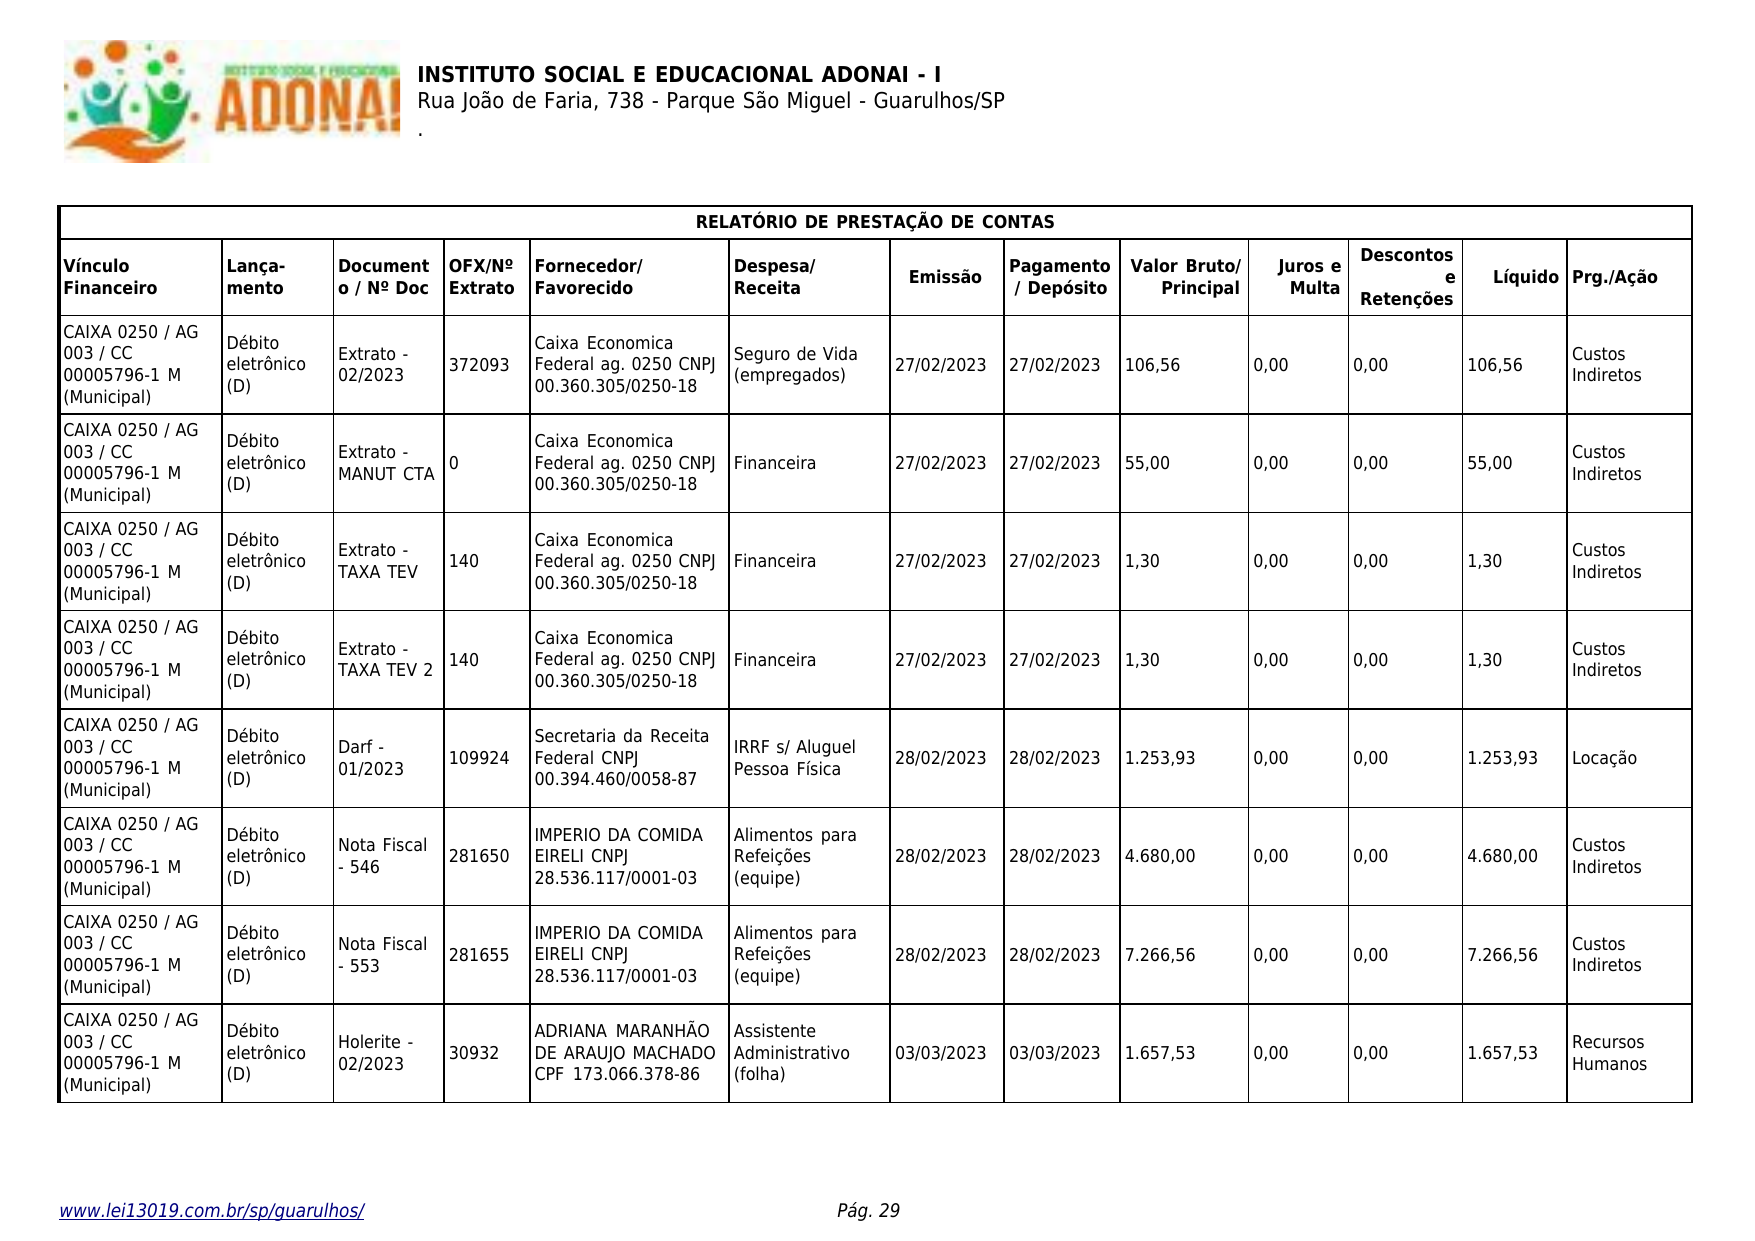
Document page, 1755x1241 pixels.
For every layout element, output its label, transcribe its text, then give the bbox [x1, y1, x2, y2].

table_cell 27/02/2023 [1005, 415, 1119, 511]
table_cell 55,00 [1463, 415, 1566, 511]
table_cell 7.266,56 [1463, 906, 1566, 1003]
table_cell IRRF s/ Aluguel Pessoa Física [730, 710, 889, 806]
table_cell 28/02/2023 [891, 808, 1003, 905]
table_cell Fornecedor/ Favorecido [531, 240, 728, 315]
table_cell 0,00 [1349, 316, 1462, 413]
table_cell OFX/Nº Extrato [445, 240, 529, 315]
table_cell 0,00 [1249, 316, 1348, 413]
table_cell Financeira [730, 415, 889, 511]
table_cell 03/03/2023 [1005, 1005, 1119, 1101]
table_cell 27/02/2023 [1005, 513, 1119, 610]
table_cell 109924 [445, 710, 529, 806]
table_cell Darf - 01/2023 [334, 710, 443, 806]
table_cell 27/02/2023 [891, 415, 1003, 511]
table_cell Financeira [730, 513, 889, 610]
table_cell Emissão [891, 240, 1003, 315]
table_cell Débito eletrônico (D) [223, 513, 333, 610]
table_cell Recursos Humanos [1568, 1005, 1691, 1101]
table_cell Débito eletrônico (D) [223, 415, 333, 511]
table_cell 27/02/2023 [891, 513, 1003, 610]
table_cell 106,56 [1121, 316, 1248, 413]
table_cell 0,00 [1249, 906, 1348, 1003]
table_cell CAIXA 0250 / AG 003 / CC 00005796-1 M (Municipal) [61, 513, 221, 610]
table_cell CAIXA 0250 / AG 003 / CC 00005796-1 M (Municipal) [61, 1005, 221, 1101]
table_cell ADRIANA MARANHÃO DE ARAUJO MACHADO CPF 173.066.378-86 [531, 1005, 728, 1101]
table_cell 1.253,93 [1463, 710, 1566, 806]
table_header RELATÓRIO DE PRESTAÇÃO DE CONTAS [61, 207, 1691, 238]
table_cell 4.680,00 [1463, 808, 1566, 905]
table_cell Extrato - TAXA TEV 2 [334, 611, 443, 708]
table_cell Valor Bruto/ Principal [1121, 240, 1248, 315]
table_cell CAIXA 0250 / AG 003 / CC 00005796-1 M (Municipal) [61, 808, 221, 905]
table_cell CAIXA 0250 / AG 003 / CC 00005796-1 M (Municipal) [61, 710, 221, 806]
table_cell 0 [445, 415, 529, 511]
table_cell 0,00 [1349, 808, 1462, 905]
table_cell 0,00 [1349, 611, 1462, 708]
table_cell IMPERIO DA COMIDA EIRELI CNPJ 28.536.117/0001-03 [531, 808, 728, 905]
table_cell 27/02/2023 [1005, 611, 1119, 708]
table_cell Alimentos para Refeições (equipe) [730, 906, 889, 1003]
table_cell CAIXA 0250 / AG 003 / CC 00005796-1 M (Municipal) [61, 316, 221, 413]
table_cell 0,00 [1249, 513, 1348, 610]
table_cell Holerite - 02/2023 [334, 1005, 443, 1101]
table_cell 0,00 [1349, 710, 1462, 806]
table_cell Custos Indiretos [1568, 415, 1691, 511]
table_cell Custos Indiretos [1568, 611, 1691, 708]
table_cell Nota Fiscal - 546 [334, 808, 443, 905]
table_cell 30932 [445, 1005, 529, 1101]
table_cell Assistente Administrativo (folha) [730, 1005, 889, 1101]
table_cell 281655 [445, 906, 529, 1003]
table_cell 0,00 [1349, 415, 1462, 511]
table_cell 0,00 [1249, 415, 1348, 511]
table_cell 28/02/2023 [891, 906, 1003, 1003]
table_cell 28/02/2023 [1005, 808, 1119, 905]
table_cell Caixa Economica Federal ag. 0250 CNPJ 00.360.305/0250-18 [531, 513, 728, 610]
table_cell 7.266,56 [1121, 906, 1248, 1003]
table_cell 55,00 [1121, 415, 1248, 511]
table_cell Caixa Economica Federal ag. 0250 CNPJ 00.360.305/0250-18 [531, 611, 728, 708]
table_cell IMPERIO DA COMIDA EIRELI CNPJ 28.536.117/0001-03 [531, 906, 728, 1003]
table_cell 1,30 [1121, 513, 1248, 610]
table_cell 140 [445, 611, 529, 708]
table_cell Pagamento / Depósito [1005, 240, 1119, 315]
table_cell Vínculo Financeiro [61, 240, 221, 315]
table_cell 0,00 [1349, 513, 1462, 610]
table_cell 0,00 [1349, 906, 1462, 1003]
table_cell CAIXA 0250 / AG 003 / CC 00005796-1 M (Municipal) [61, 906, 221, 1003]
table_cell 0,00 [1249, 710, 1348, 806]
table_cell Caixa Economica Federal ag. 0250 CNPJ 00.360.305/0250-18 [531, 316, 728, 413]
table_cell 27/02/2023 [1005, 316, 1119, 413]
table_cell Secretaria da Receita Federal CNPJ 00.394.460/0058-87 [531, 710, 728, 806]
table_cell CAIXA 0250 / AG 003 / CC 00005796-1 M (Municipal) [61, 415, 221, 511]
table_cell 4.680,00 [1121, 808, 1248, 905]
table_cell Prg./Ação [1568, 240, 1691, 315]
table_cell 0,00 [1349, 1005, 1462, 1101]
table_cell Caixa Economica Federal ag. 0250 CNPJ 00.360.305/0250-18 [531, 415, 728, 511]
table_cell 1,30 [1121, 611, 1248, 708]
table_cell 1,30 [1463, 513, 1566, 610]
table_cell 106,56 [1463, 316, 1566, 413]
table_cell Seguro de Vida (empregados) [730, 316, 889, 413]
table_cell Débito eletrônico (D) [223, 1005, 333, 1101]
table_cell 0,00 [1249, 808, 1348, 905]
table_cell 281650 [445, 808, 529, 905]
table_cell 1.657,53 [1463, 1005, 1566, 1101]
table_cell CAIXA 0250 / AG 003 / CC 00005796-1 M (Municipal) [61, 611, 221, 708]
table_cell Custos Indiretos [1568, 316, 1691, 413]
table_cell 28/02/2023 [891, 710, 1003, 806]
table_cell 1.253,93 [1121, 710, 1248, 806]
table_cell Descontos e Retenções [1349, 240, 1462, 315]
table_cell Débito eletrônico (D) [223, 316, 333, 413]
table_cell Financeira [730, 611, 889, 708]
table_cell 140 [445, 513, 529, 610]
table_cell Débito eletrônico (D) [223, 710, 333, 806]
table_cell Lança- mento [223, 240, 333, 315]
table_cell 27/02/2023 [891, 316, 1003, 413]
table_cell Nota Fiscal - 553 [334, 906, 443, 1003]
table_cell Custos Indiretos [1568, 513, 1691, 610]
table_cell Despesa/ Receita [730, 240, 889, 315]
table_cell 28/02/2023 [1005, 906, 1119, 1003]
table_cell 28/02/2023 [1005, 710, 1119, 806]
table_cell Custos Indiretos [1568, 808, 1691, 905]
table_cell 1.657,53 [1121, 1005, 1248, 1101]
table_cell 0,00 [1249, 1005, 1348, 1101]
table_cell Débito eletrônico (D) [223, 808, 333, 905]
table_cell Custos Indiretos [1568, 906, 1691, 1003]
table_cell Locação [1568, 710, 1691, 806]
table_cell Extrato - 02/2023 [334, 316, 443, 413]
table_cell 27/02/2023 [891, 611, 1003, 708]
table_cell Líquido [1463, 240, 1566, 315]
table_cell Juros e Multa [1249, 240, 1348, 315]
table_cell 1,30 [1463, 611, 1566, 708]
table_cell 372093 [445, 316, 529, 413]
table_cell 0,00 [1249, 611, 1348, 708]
table_cell Alimentos para Refeições (equipe) [730, 808, 889, 905]
table_cell Extrato - TAXA TEV [334, 513, 443, 610]
table_cell Extrato - MANUT CTA [334, 415, 443, 511]
table_cell Débito eletrônico (D) [223, 611, 333, 708]
table_cell Document o / Nº Doc [334, 240, 443, 315]
table_cell 03/03/2023 [891, 1005, 1003, 1101]
table_cell Débito eletrônico (D) [223, 906, 333, 1003]
